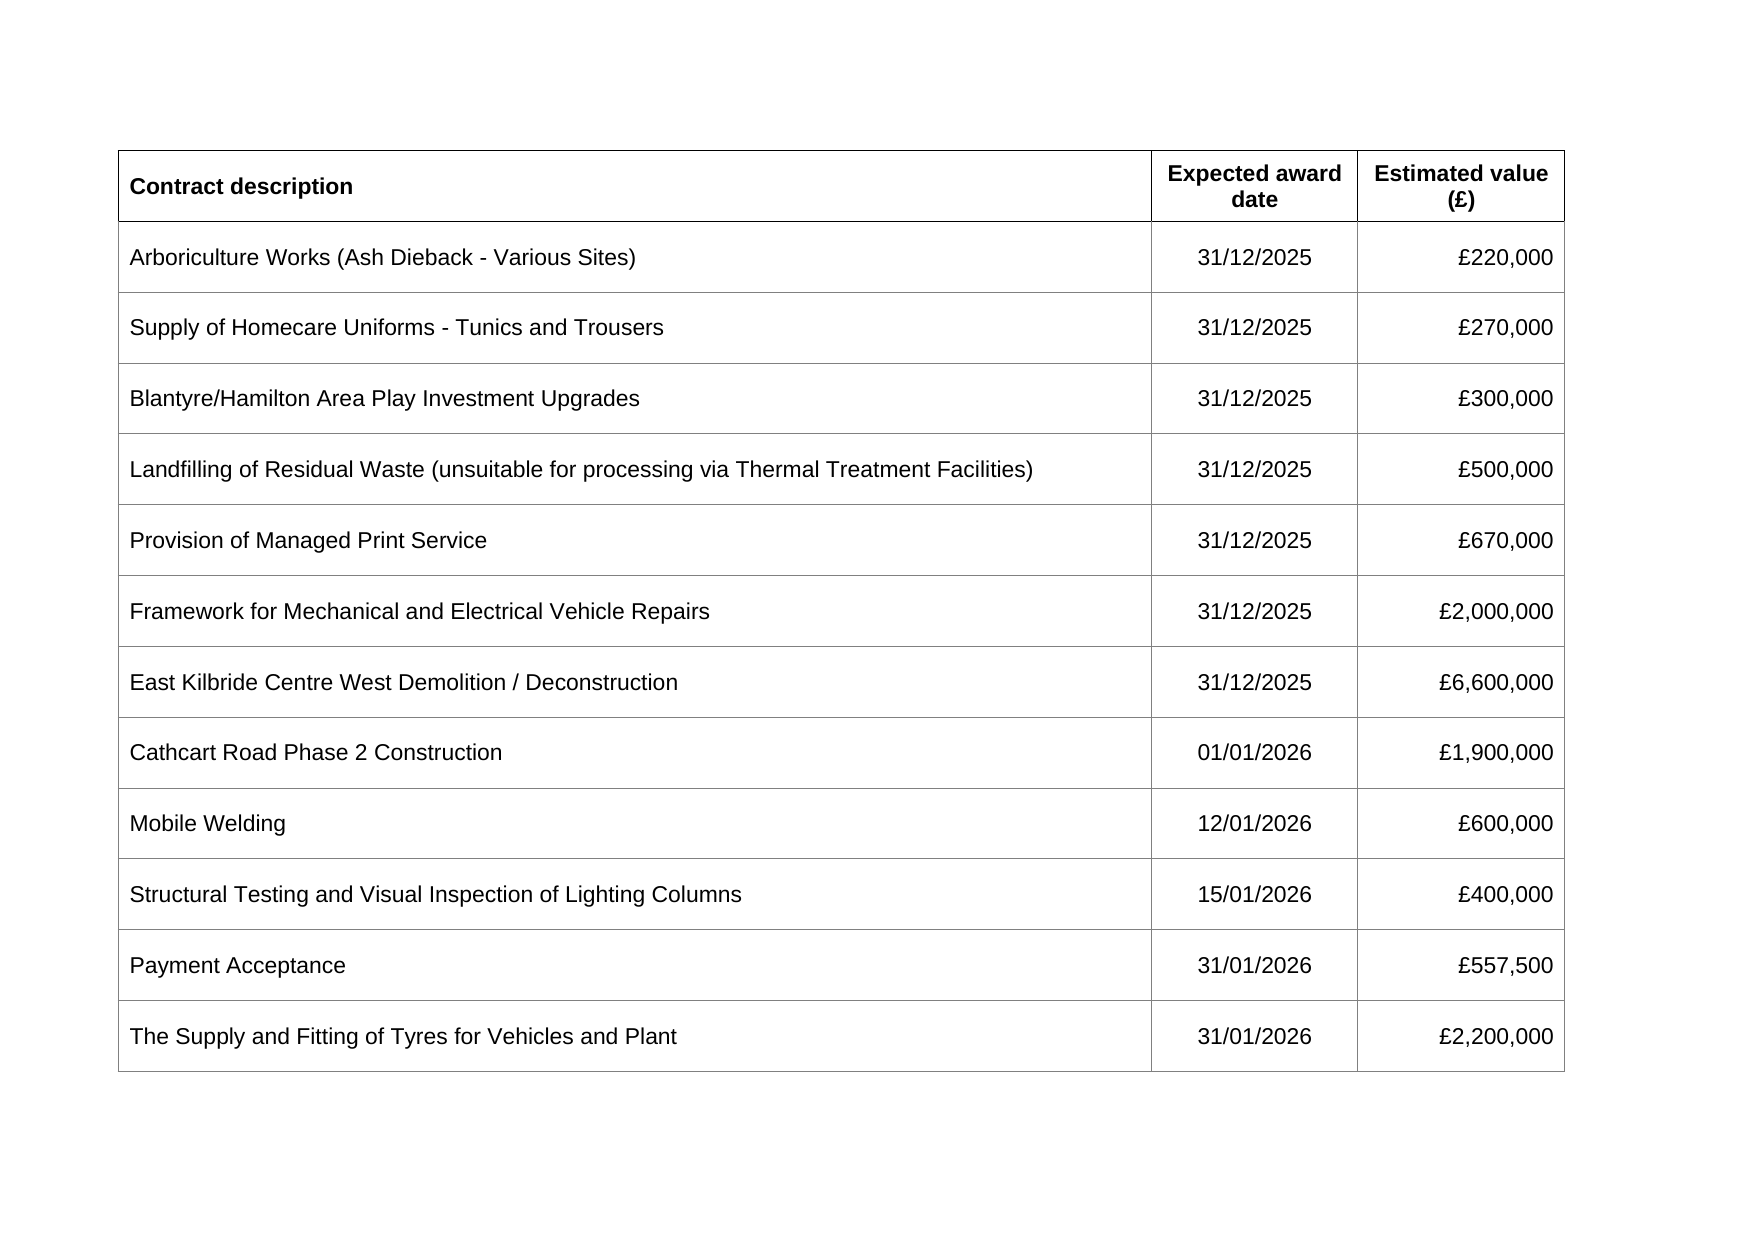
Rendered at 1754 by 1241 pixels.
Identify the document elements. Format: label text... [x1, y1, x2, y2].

table_cell Supply of Homecare Uniforms - Tunics and Trousers [119, 293, 1151, 362]
table_cell 31/12/2025 [1152, 505, 1357, 575]
table_cell Payment Acceptance [119, 930, 1151, 1000]
table_cell £1,900,000 [1358, 718, 1564, 787]
table_cell £500,000 [1358, 434, 1564, 504]
table_cell £2,000,000 [1358, 576, 1564, 646]
table_cell 12/01/2026 [1152, 789, 1357, 858]
table_cell 31/12/2025 [1152, 222, 1357, 292]
table_cell 31/01/2026 [1152, 930, 1357, 1000]
table_cell Blantyre/Hamilton Area Play Investment Upgrades [119, 364, 1151, 433]
table_cell £557,500 [1358, 930, 1564, 1000]
table_cell 31/01/2026 [1152, 1001, 1357, 1071]
table_cell Provision of Managed Print Service [119, 505, 1151, 575]
table_cell 31/12/2025 [1152, 576, 1357, 646]
table_cell Mobile Welding [119, 789, 1151, 858]
table_cell £6,600,000 [1358, 647, 1564, 717]
table_cell Cathcart Road Phase 2 Construction [119, 718, 1151, 787]
table_cell £2,200,000 [1358, 1001, 1564, 1071]
table_cell £400,000 [1358, 859, 1564, 929]
table_cell £300,000 [1358, 364, 1564, 433]
table_cell Landfilling of Residual Waste (unsuitable for processing via Thermal Treatment Facilities) [119, 434, 1151, 504]
table_cell £220,000 [1358, 222, 1564, 292]
table_cell Framework for Mechanical and Electrical Vehicle Repairs [119, 576, 1151, 646]
table_cell 31/12/2025 [1152, 364, 1357, 433]
table_cell £670,000 [1358, 505, 1564, 575]
table_header Contract description [119, 151, 1151, 221]
table_cell £600,000 [1358, 789, 1564, 858]
table_cell East Kilbride Centre West Demolition / Deconstruction [119, 647, 1151, 717]
table_cell 31/12/2025 [1152, 647, 1357, 717]
table_cell 15/01/2026 [1152, 859, 1357, 929]
table_cell Arboriculture Works (Ash Dieback - Various Sites) [119, 222, 1151, 292]
table_cell The Supply and Fitting of Tyres for Vehicles and Plant [119, 1001, 1151, 1071]
table_cell Structural Testing and Visual Inspection of Lighting Columns [119, 859, 1151, 929]
table_header Estimated value (£) [1358, 151, 1564, 221]
table_header Expected award date [1152, 151, 1357, 221]
table_cell 31/12/2025 [1152, 293, 1357, 362]
table_cell 01/01/2026 [1152, 718, 1357, 787]
table_cell 31/12/2025 [1152, 434, 1357, 504]
table_cell £270,000 [1358, 293, 1564, 362]
